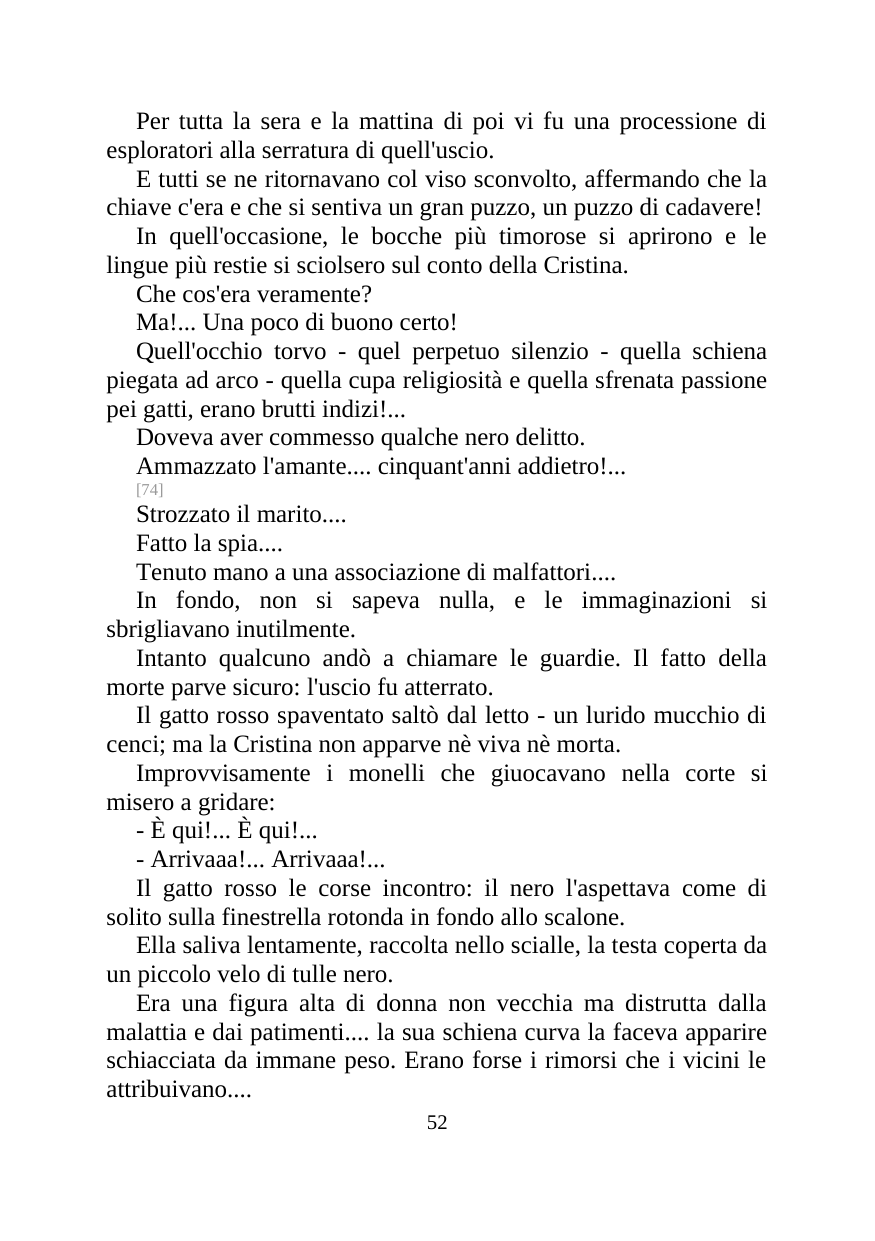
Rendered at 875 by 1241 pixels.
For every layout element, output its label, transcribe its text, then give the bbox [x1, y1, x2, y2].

text Il gatto rosso le corse incontro: il nero l'aspettava come di solito sulla finestrella rotonda in fondo allo scalone. [106, 873, 768, 930]
text Strozzato il marito.... [106, 499, 768, 528]
text In fondo, non si sapeva nulla, e le immaginazioni si sbrigliavano inutilmente. [106, 585, 768, 643]
text - È qui!... È qui!... [106, 815, 768, 844]
text Fatto la spia.... [106, 528, 768, 557]
text Doveva aver commesso qualche nero delitto. [106, 422, 768, 451]
text Ammazzato l'amante.... cinquant'anni addietro!... [106, 451, 768, 480]
text - Arrivaaa!... Arrivaaa!... [106, 844, 768, 873]
text Il gatto rosso spaventato saltò dal letto - un lurido mucchio di cenci; ma la Cristina non apparve nè viva nè morta. [106, 700, 768, 758]
text Era una figura alta di donna non vecchia ma distrutta dalla malattia e dai patimenti.... la sua schiena curva la faceva apparire schiacciata da immane peso. Erano forse i rimorsi che i vicini le attribuivano.... [106, 988, 768, 1103]
text Intanto qualcuno andò a chiamare le guardie. Il fatto della morte parve sicuro: l'uscio fu atterrato. [106, 643, 768, 700]
text [74] [106, 480, 136, 499]
text Improvvisamente i monelli che giuocavano nella corte si misero a gridare: [106, 758, 768, 815]
text Ella saliva lentamente, raccolta nello scialle, la testa coperta da un piccolo velo di tulle nero. [106, 930, 768, 988]
text [74] [164, 480, 768, 499]
text Ma!... Una poco di buono certo! [106, 307, 768, 336]
text Che cos'era veramente? [106, 279, 768, 307]
text Per tutta la sera e la mattina di poi vi fu una processione di esploratori alla serratura di quell'uscio. [106, 106, 768, 164]
text In quell'occasione, le bocche più timorose si aprirono e le lingue più restie si sciolsero sul conto della Cristina. [106, 221, 768, 279]
text Tenuto mano a una associazione di malfattori.... [106, 557, 768, 585]
text Quell'occhio torvo - quel perpetuo silenzio - quella schiena piegata ad arco - quella cupa religiosità e quella sfrenata passione pei gatti, erano brutti indizi!... [106, 336, 768, 422]
text E tutti se ne ritornavano col viso sconvolto, affermando che la chiave c'era e che si sentiva un gran puzzo, un puzzo di cadavere! [106, 164, 768, 221]
